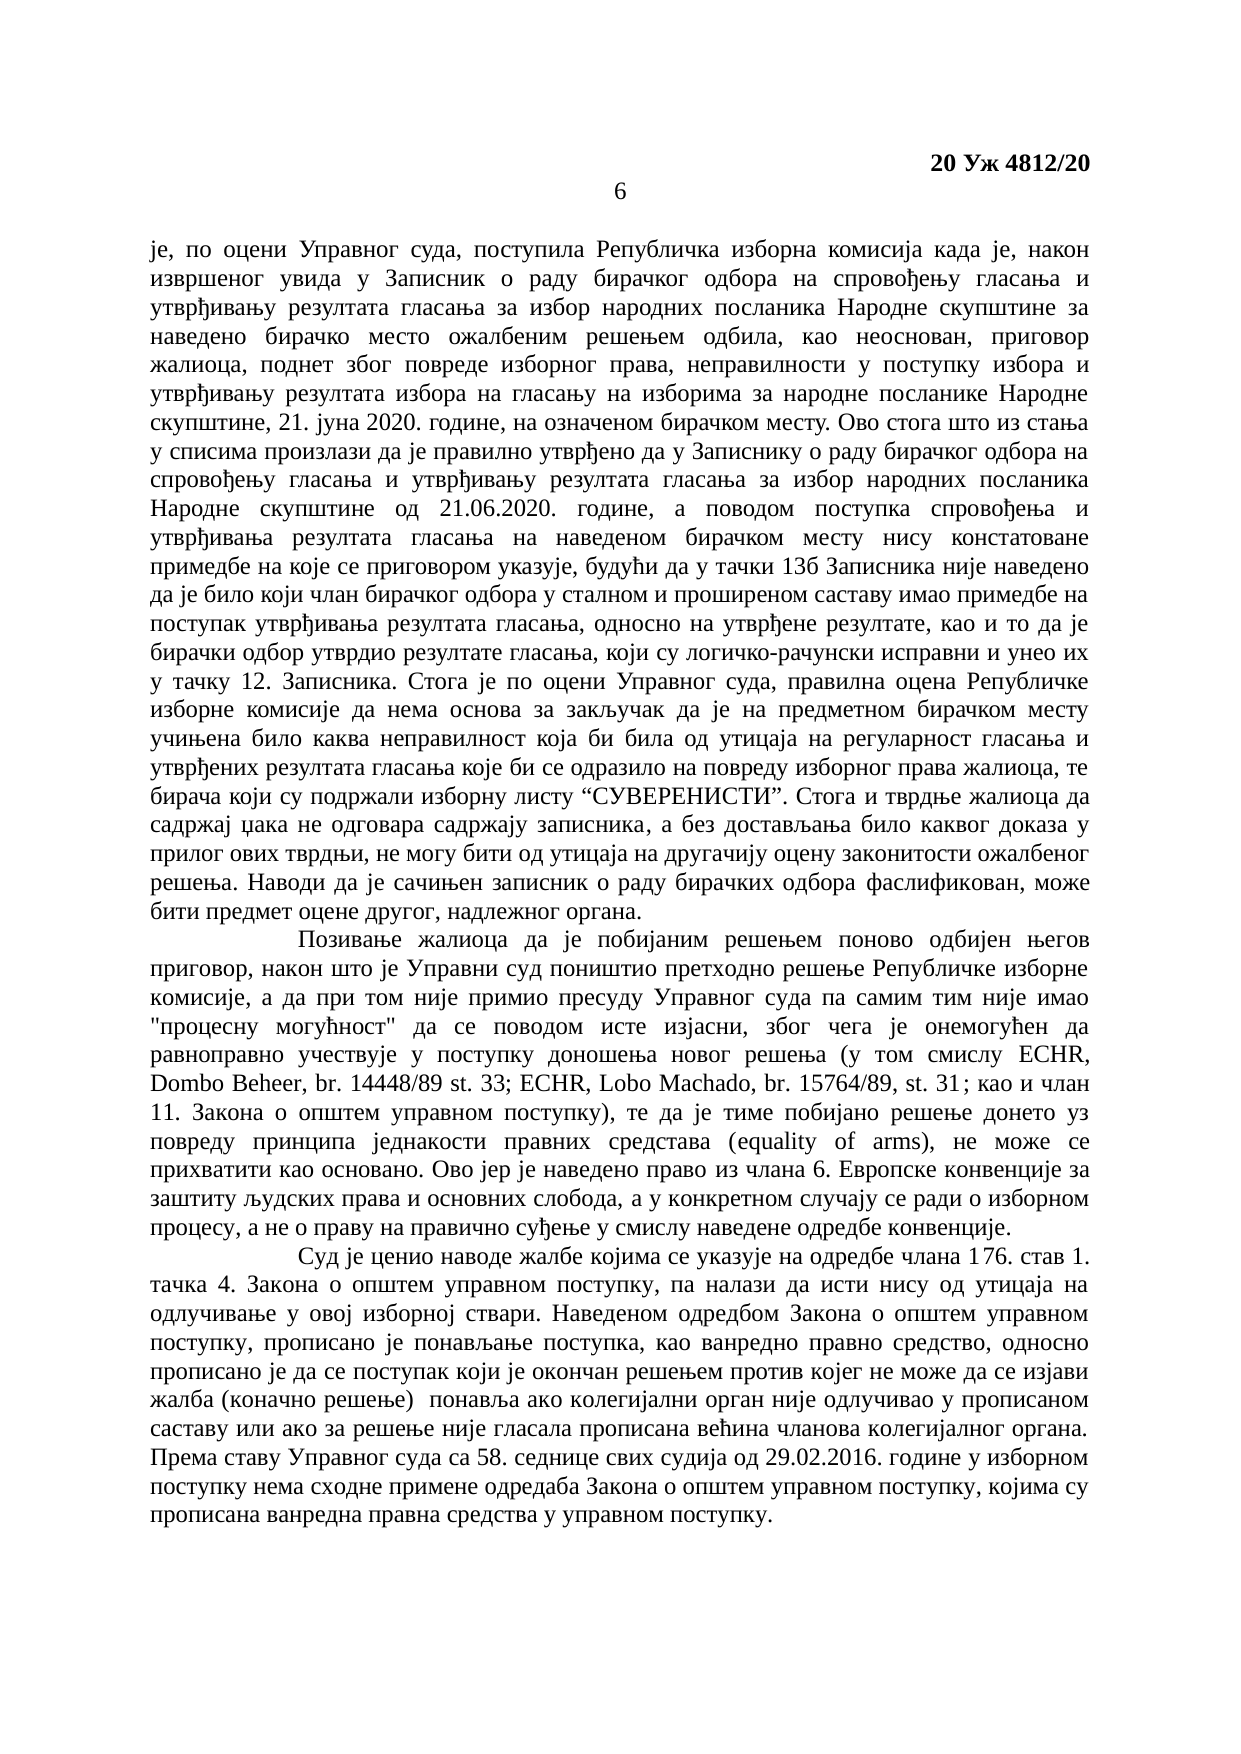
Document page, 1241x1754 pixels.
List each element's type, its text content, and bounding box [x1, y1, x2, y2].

text Позивање жалиоца да је побијаним решењем поново одбијен његов приговор, након што је Управни суд поништио претходно решење Републичке изборне комисије, а да при том није примио пресуду Управног суда па самим тим није имао "процесну могућност" да се поводом исте изјасни, због чега је онемогућен да равноправно учествује у поступку доношења новог решења (у том смислу ECHR, Dombo Beheer, br. 14448/89 st. 33; ECHR, Lobo Machado, br. 15764/89, st. 31; као и члан 11. Закона о општем управном поступку), те да је тиме побијано решење донето уз повреду принципа једнакости правних средстава (equality of arms), не може се прихватити као основано. Ово јер је наведено право из члана 6. Европске конвенције за заштиту људских права и основних слобода, а у конкретном случају се ради о изборном процесу, а не о праву на правично суђење у смислу наведене одредбе конвенције. [150, 924, 1090, 1241]
text је, по оцени Управног суда, поступила Републичка изборна комисија када је, након извршеног увида у Записник о раду бирачког одбора на спровођењу гласања и утврђивању резултата гласања за избор народних посланика Народне скупштине за наведено бирачко место ожалбеним решењем одбила, као неоснован, приговор жалиоца, поднет због повреде изборног права, неправилности у поступку избора и утврђивању резултата избора на гласању на изборима за народне посланике Народне скупштине, 21. јуна 2020. године, на означеном бирачком месту. Ово стога што из стања у списима произлази да је правилно утврђено да у Записнику о раду бирачког одбора на спровођењу гласања и утврђивању резултата гласања за избор народних посланика Народне скупштине од 21.06.2020. године, а поводом поступка спровођења и утврђивања резултата гласања на наведеном бирачком месту нису констатоване примедбе на које се приговором указује, будући да у тачки 13б Записника није наведено да је било који члан бирачког одбора у сталном и проширеном саставу имао примедбе на поступак утврђивања резултата гласања, односно на утврђене резултате, као и то да је бирачки одбор утврдио резултате гласања, који су логичко-рачунски исправни и унео их у тачку 12. Записника. Стога је по оцени Управног суда, правилна оцена Републичке изборне комисије да нема основа за закључак да је на предметном бирачком месту учињена било каква неправилност која би била од утицаја на регуларност гласања и утврђених резултата гласања које би се одразило на повреду изборног права жалиоца, те бирача који су подржали изборну листу “СУВЕРЕНИСТИ”. Стога и тврдње жалиоца да садржај џака не одговара садржају записника, а без достављања било каквог доказа у прилог ових тврдњи, не могу бити од утицаја на другачију оцену законитости ожалбеног решења. Наводи да је сачињен записник о раду бирачких одбора фаслификован, може бити предмет оцене другог, надлежног органа. [150, 234, 1090, 924]
text Суд је ценио наводе жалбе којима се указује на одредбе члана 176. став 1. тачка 4. Закона о општем управном поступку, па налази да исти нису од утицаја на одлучивање у овој изборној ствари. Наведеном одредбом Закона о општем управном поступку, прописано је понављање поступка, као ванредно правно средство, односно прописано је да се поступак који је окончан решењем против којег не може да се изјави жалба (коначно решење) понавља ако колегијални орган није одлучивао у прописаном саставу или ако за решење није гласала прописана већина чланова колегијалног органа. Према ставу Управног суда са 58. седнице свих судија од 29.02.2016. године у изборном поступку нема сходне примене одредаба Закона о општем управном поступку, којима су прописана ванредна правна средства у управном поступку. [150, 1241, 1090, 1528]
